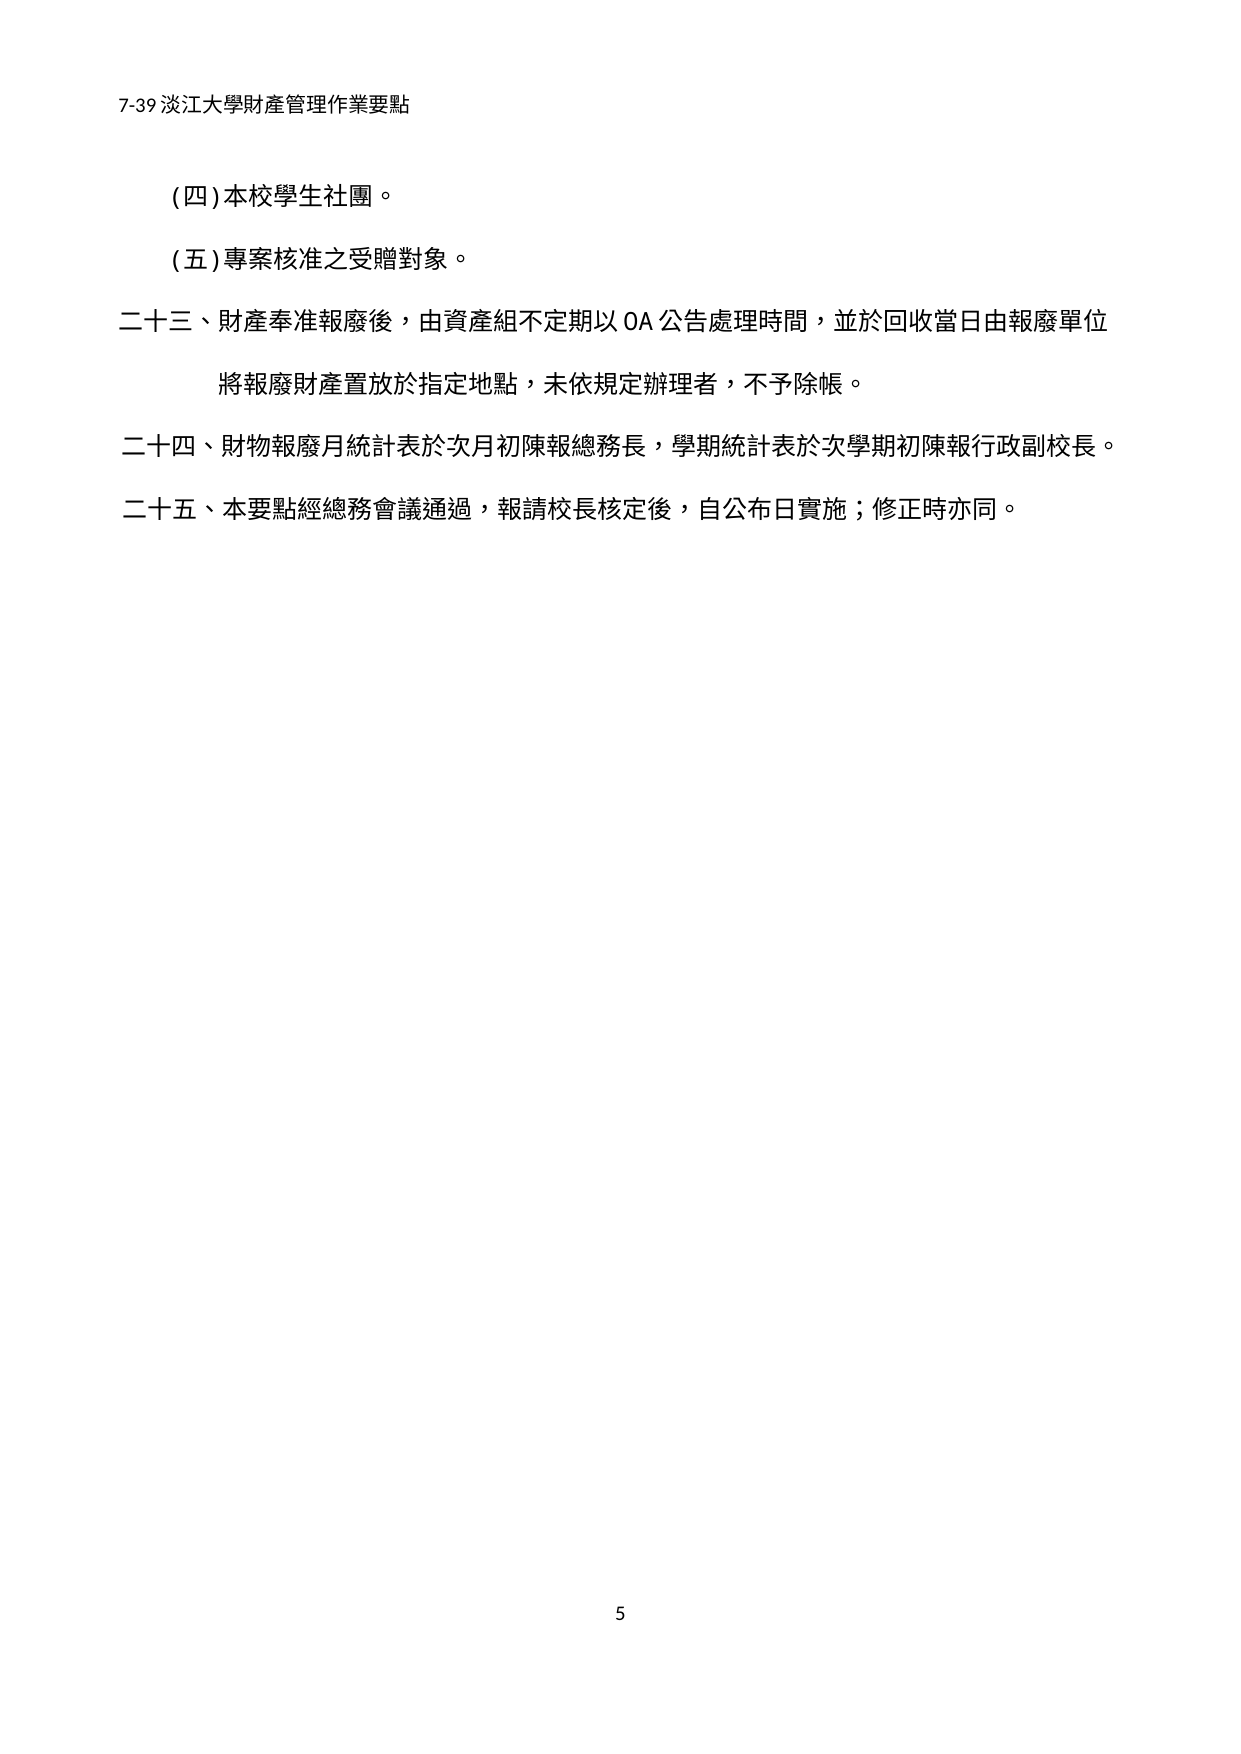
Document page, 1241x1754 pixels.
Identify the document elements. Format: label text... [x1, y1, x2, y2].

text (四)本校學生社團。 [168, 153, 1122, 216]
text 二十四、財物報廢月統計表於次月初陳報總務長，學期統計表於次學期初陳報行政副校長。 [121, 403, 1122, 466]
text 二十五、本要點經總務會議通過，報請校長核定後，自公布日實施；修正時亦同。 [122, 466, 1122, 528]
text 二十三、財產奉准報廢後，由資產組不定期以OA公告處理時間，並於回收當日由報廢單位將報廢財產置放於指定地點，未依規定辦理者，不予除帳。 [118, 278, 1122, 403]
text (五)專案核准之受贈對象。 [168, 216, 1122, 278]
